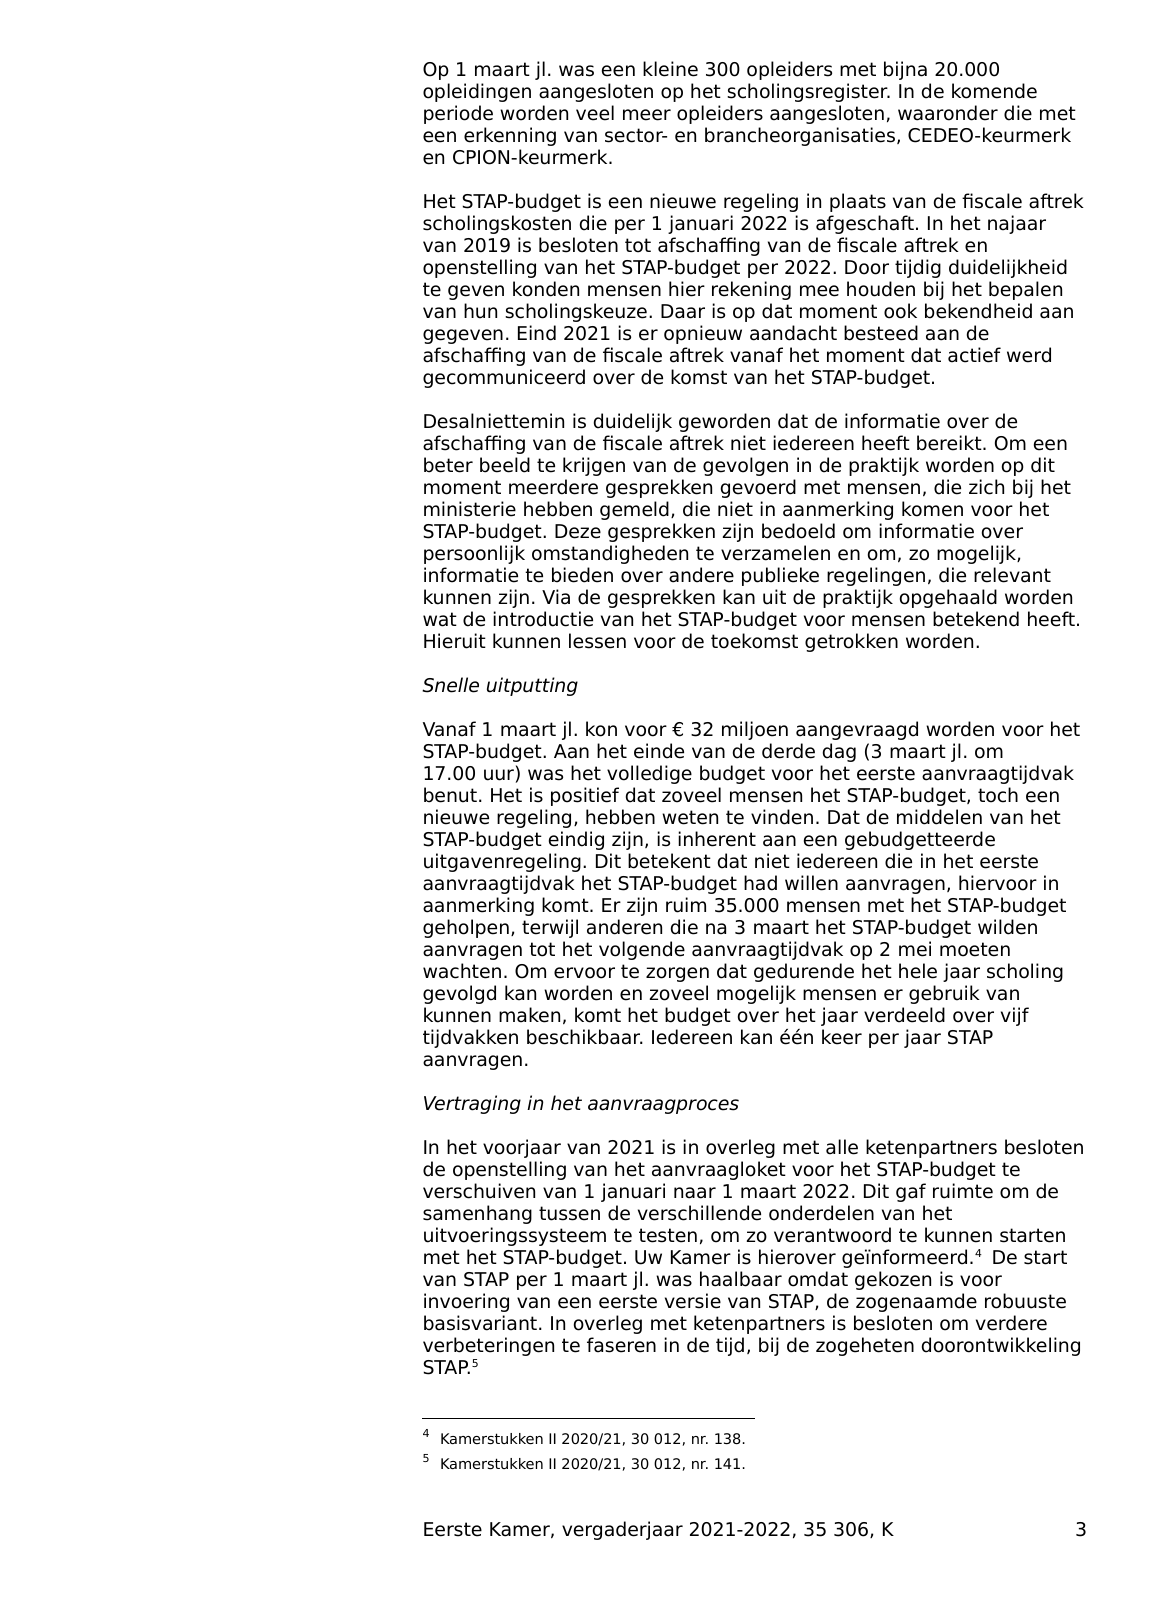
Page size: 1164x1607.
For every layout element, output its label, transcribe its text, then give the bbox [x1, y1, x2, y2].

text Vanaf 1 maart jl. kon voor € 32 miljoen aangevraagd worden voor het STAP-budget. Aan het einde van de derde dag (3 maart jl. om 17.00 uur) was het volledige budget voor het eerste aanvraagtijdvak benut. Het is positief dat zoveel mensen het STAP-budget, toch een nieuwe regeling, hebben weten te vinden. Dat de middelen van het STAP-budget eindig zijn, is inherent aan een gebudgetteerde uitgavenregeling. Dit betekent dat niet iedereen die in het eerste aanvraagtijdvak het STAP-budget had willen aanvragen, hiervoor in aanmerking komt. Er zijn ruim 35.000 mensen met het STAP-budget geholpen, terwijl anderen die na 3 maart het STAP-budget wilden aanvragen tot het volgende aanvraagtijdvak op 2 mei moeten wachten. Om ervoor te zorgen dat gedurende het hele jaar scholing gevolgd kan worden en zoveel mogelijk mensen er gebruik van kunnen maken, komt het budget over het jaar verdeeld over vijf tijdvakken beschikbaar. Iedereen kan één keer per jaar STAP aanvragen. [422, 719, 1087, 1071]
text Op 1 maart jl. was een kleine 300 opleiders met bijna 20.000 opleidingen aangesloten op het scholingsregister. In de komende periode worden veel meer opleiders aangesloten, waaronder die met een erkenning van sector- en brancheorganisaties, CEDEO-keurmerk en CPION-keurmerk. [422, 59, 1087, 169]
text Kamerstukken II 2020/21, 30 012, nr. 141. [422, 1452, 1087, 1474]
text Het STAP-budget is een nieuwe regeling in plaats van de fiscale aftrek scholingskosten die per 1 januari 2022 is afgeschaft. In het najaar van 2019 is besloten tot afschaffing van de fiscale aftrek en openstelling van het STAP-budget per 2022. Door tijdig duidelijkheid te geven konden mensen hier rekening mee houden bij het bepalen van hun scholingskeuze. Daar is op dat moment ook bekendheid aan gegeven. Eind 2021 is er opnieuw aandacht besteed aan de afschaffing van de fiscale aftrek vanaf het moment dat actief werd gecommuniceerd over de komst van het STAP-budget. [422, 191, 1087, 389]
text Kamerstukken II 2020/21, 30 012, nr. 138. [422, 1427, 1087, 1449]
text In het voorjaar van 2021 is in overleg met alle ketenpartners besloten de openstelling van het aanvraagloket voor het STAP-budget te verschuiven van 1 januari naar 1 maart 2022. Dit gaf ruimte om de samenhang tussen de verschillende onderdelen van het uitvoeringssysteem te testen, om zo verantwoord te kunnen starten met het STAP-budget. Uw Kamer is hierover geïnformeerd. De start van STAP per 1 maart jl. was haalbaar omdat gekozen is voor invoering van een eerste versie van STAP, de zogenaamde robuuste basisvariant. In overleg met ketenpartners is besloten om verdere verbeteringen te faseren in de tijd, bij de zogeheten doorontwikkeling STAP. [422, 1137, 1087, 1379]
subtitle Vertraging in het aanvraagproces [422, 1093, 1087, 1115]
text Desalniettemin is duidelijk geworden dat de informatie over de afschaffing van de fiscale aftrek niet iedereen heeft bereikt. Om een beter beeld te krijgen van de gevolgen in de praktijk worden op dit moment meerdere gesprekken gevoerd met mensen, die zich bij het ministerie hebben gemeld, die niet in aanmerking komen voor het STAP-budget. Deze gesprekken zijn bedoeld om informatie over persoonlijk omstandigheden te verzamelen en om, zo mogelijk, informatie te bieden over andere publieke regelingen, die relevant kunnen zijn. Via de gesprekken kan uit de praktijk opgehaald worden wat de introductie van het STAP-budget voor mensen betekend heeft. Hieruit kunnen lessen voor de toekomst getrokken worden. [422, 411, 1087, 653]
subtitle Snelle uitputting [422, 675, 1087, 697]
